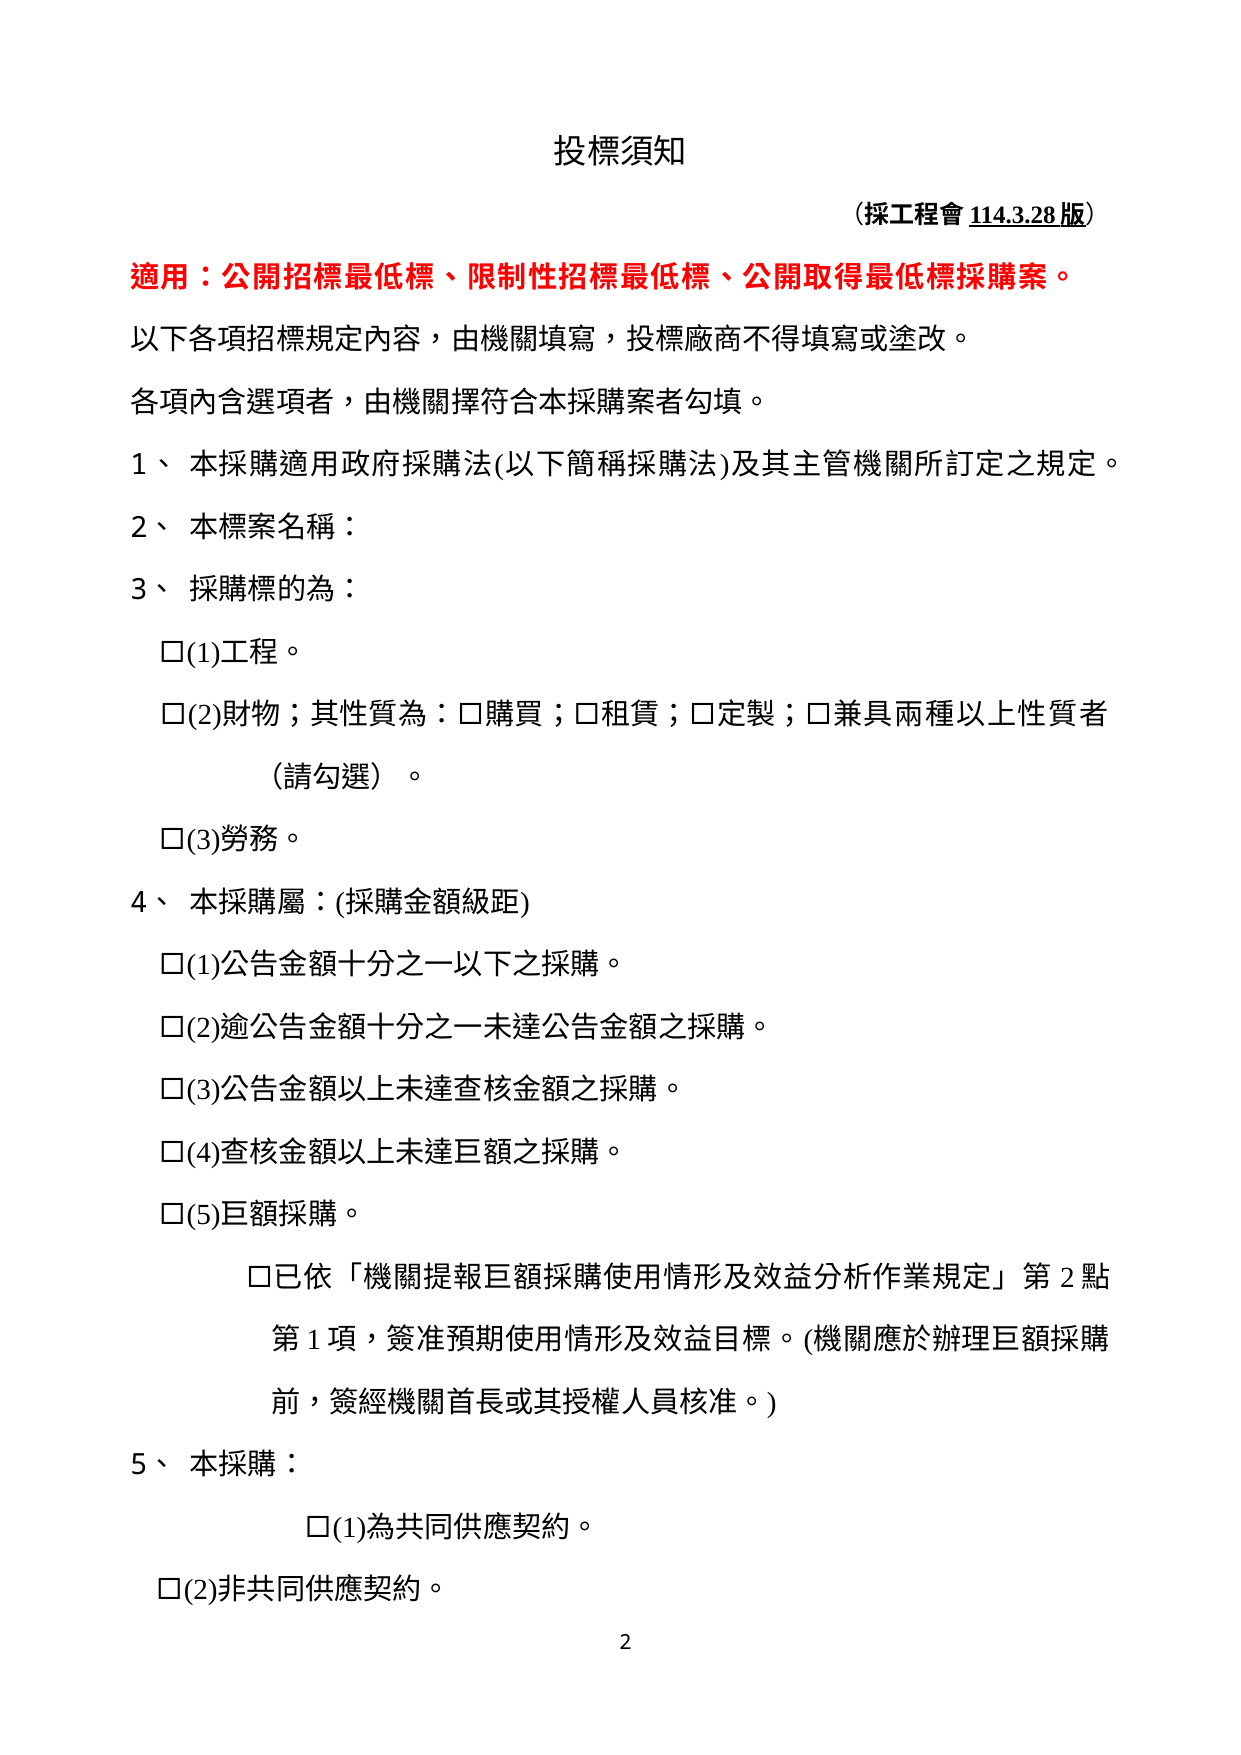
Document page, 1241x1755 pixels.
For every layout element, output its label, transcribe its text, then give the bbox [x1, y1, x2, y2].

text (1)為共同供應契約。 [283, 1483, 1110, 1545]
text (1)公告金額十分之一以下之採購。 [130, 920, 1110, 983]
text (2)逾公告金額十分之一未達公告金額之採購。 [130, 983, 1110, 1045]
text (3)公告金額以上未達查核金額之採購。 [130, 1045, 1110, 1108]
list 本採購屬：(採購金額級距) [130, 858, 1110, 920]
list 採購標的為： [130, 545, 1110, 608]
text (3)勞務。 [130, 795, 1110, 858]
text 適用：公開招標最低標、限制性招標最低標、公開取得最低標採購案。 [130, 233, 1110, 295]
text （採工程會114.3.28版） [130, 170, 1110, 233]
list 本採購： [130, 1420, 1110, 1483]
text 以下各項招標規定內容，由機關填寫，投標廠商不得填寫或塗改。 [130, 295, 1110, 358]
text (2)非共同供應契約。 [130, 1545, 1110, 1608]
text (5)巨額採購。 [130, 1170, 1110, 1233]
text 投標須知 [130, 108, 1110, 170]
list 本標案名稱： [130, 483, 1110, 545]
text (4)查核金額以上未達巨額之採購。 [130, 1108, 1110, 1170]
text (1)工程。 [130, 608, 1110, 670]
list 本採購適用政府採購法(以下簡稱採購法)及其主管機關所訂定之規定。 [130, 420, 1110, 483]
text (2)財物；其性質為：購買；租賃；定製；兼具兩種以上性質者（請勾選）。 [130, 670, 1110, 795]
text 已依「機關提報巨額採購使用情形及效益分析作業規定」第2點第1項，簽准預期使用情形及效益目標。(機關應於辦理巨額採購前，簽經機關首長或其授權人員核准。) [246, 1233, 1110, 1420]
text 各項內含選項者，由機關擇符合本採購案者勾填。 [130, 358, 1110, 420]
